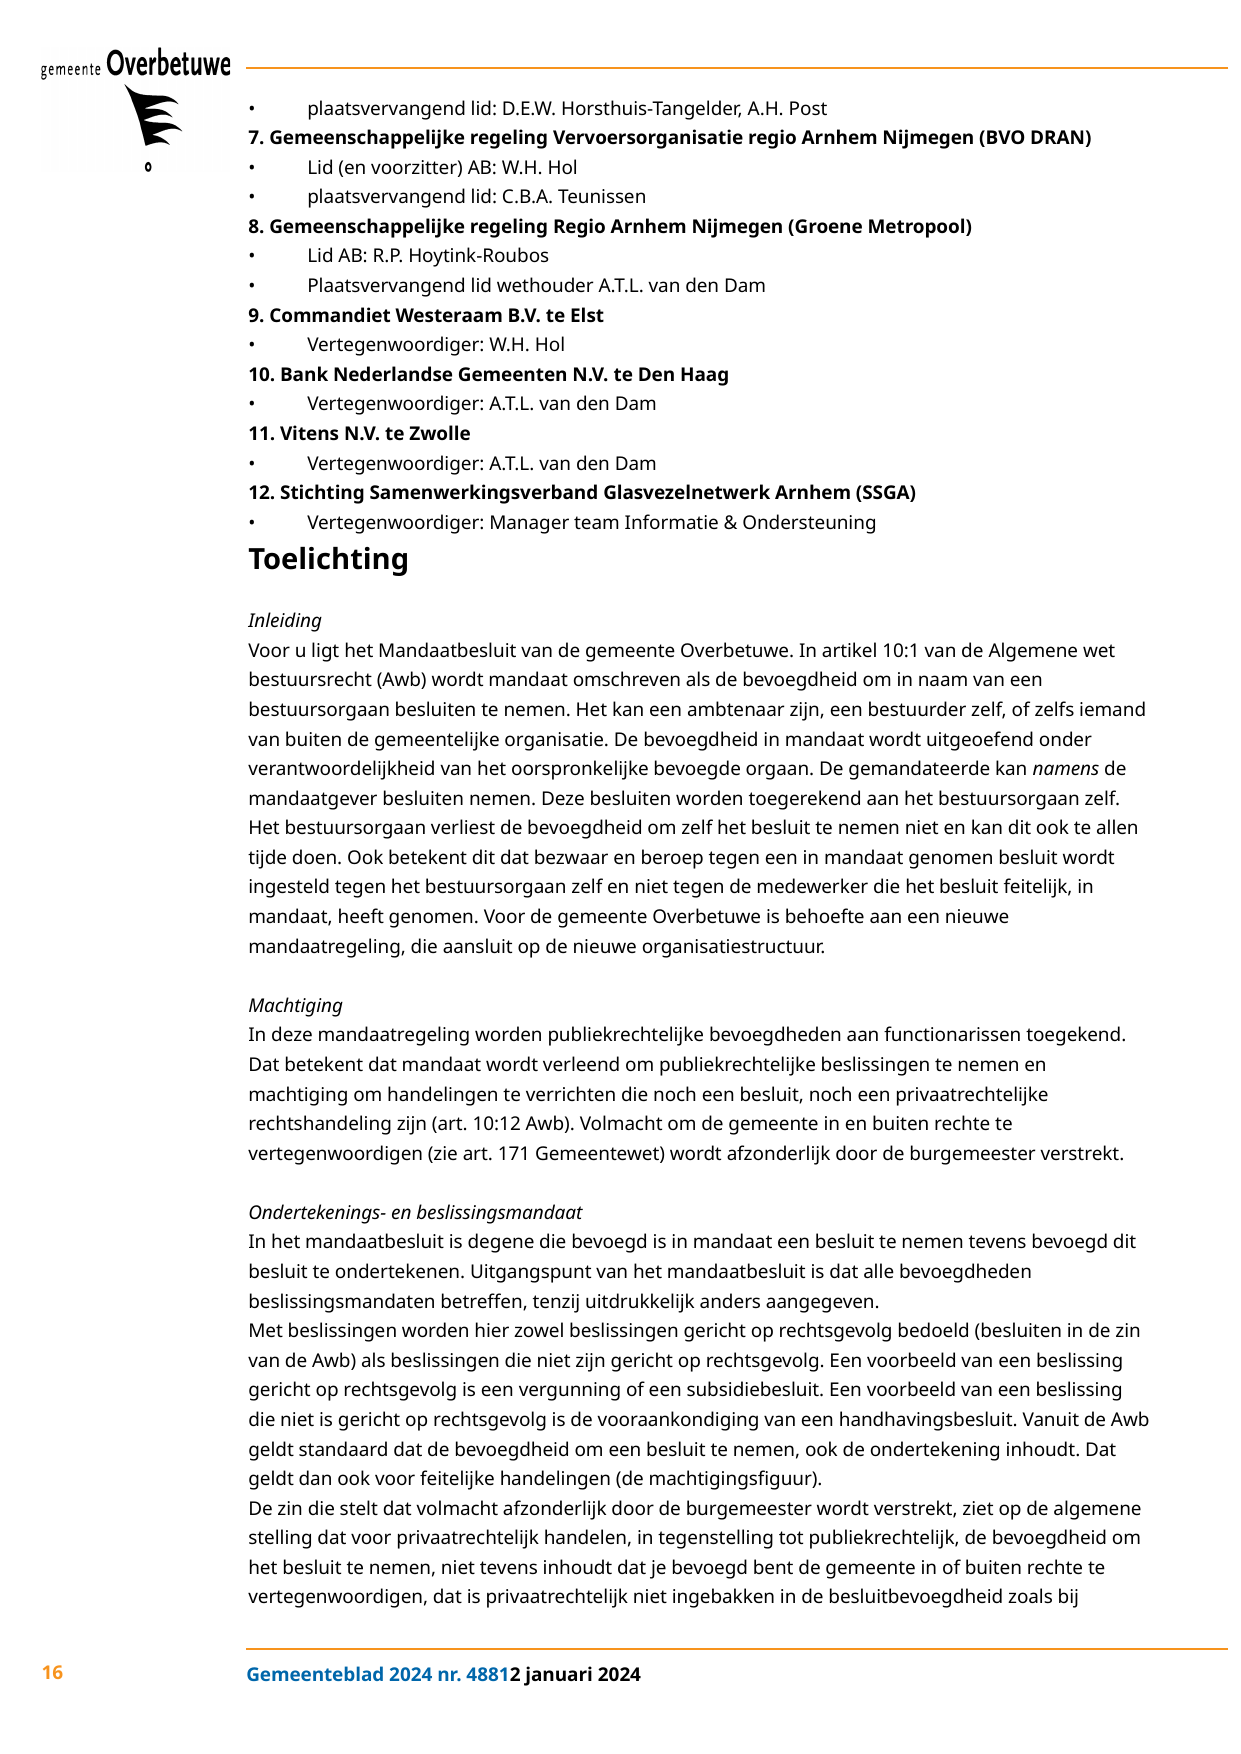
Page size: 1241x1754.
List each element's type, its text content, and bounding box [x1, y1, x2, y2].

text 9. Commandiet Westeraam B.V. te Elst [248, 302, 1152, 328]
list Vertegenwoordiger: W.H. Hol [248, 331, 1152, 357]
list Vertegenwoordiger: A.T.L. van den Dam [248, 450, 1152, 476]
list Lid (en voorzitter) AB: W.H. Hol [248, 154, 1152, 180]
text Toelichting [248, 538, 1152, 578]
text 10. Bank Nederlandse Gemeenten N.V. te Den Haag [248, 361, 1152, 387]
text 11. Vitens N.V. te Zwolle [248, 420, 1152, 446]
text Met beslissingen worden hier zowel beslissingen gericht op rechtsgevolg bedoeld (besluiten in de zin van de Awb) als beslissingen die niet zijn gericht op rechtsgevolg. Een voorbeeld van een beslissing gericht op rechtsgevolg is een vergunning of een subsidiebesluit. Een voorbeeld van een beslissing die niet is gericht op rechtsgevolg is de vooraankondiging van een handhavingsbesluit. Vanuit de Awb geldt standaard dat de bevoegdheid om een besluit te nemen, ook de ondertekening inhoudt. Dat geldt dan ook voor feitelijke handelingen (de machtigingsfiguur). [248, 1317, 1152, 1491]
text De zin die stelt dat volmacht afzonderlijk door de burgemeester wordt verstrekt, ziet op de algemene stelling dat voor privaatrechtelijk handelen, in tegenstelling tot publiekrechtelijk, de bevoegdheid om het besluit te nemen, niet tevens inhoudt dat je bevoegd bent de gemeente in of buiten rechte te vertegenwoordigen, dat is privaatrechtelijk niet ingebakken in de besluitbevoegdheid zoals bij [248, 1495, 1152, 1609]
text Inleiding [248, 607, 1152, 633]
text 8. Gemeenschappelijke regeling Regio Arnhem Nijmegen (Groene Metropool) [248, 213, 1152, 239]
list plaatsvervangend lid: D.E.W. Horsthuis-Tangelder, A.H. Post [248, 95, 1152, 121]
text In deze mandaatregeling worden publiekrechtelijke bevoegdheden aan functionarissen toegekend. Dat betekent dat mandaat wordt verleend om publiekrechtelijke beslissingen te nemen en machtiging om handelingen te verrichten die noch een besluit, noch een privaatrechtelijke rechtshandeling zijn (art. 10:12 Awb). Volmacht om de gemeente in en buiten rechte te vertegenwoordigen (zie art. 171 Gemeentewet) wordt afzonderlijk door de burgemeester verstrekt. [248, 1022, 1152, 1166]
text 12. Stichting Samenwerkingsverband Glasvezelnetwerk Arnhem (SSGA) [248, 479, 1152, 505]
picture [41, 47, 231, 172]
list plaatsvervangend lid: C.B.A. Teunissen [248, 183, 1152, 209]
text In het mandaatbesluit is degene die bevoegd is in mandaat een besluit te nemen tevens bevoegd dit besluit te ondertekenen. Uitgangspunt van het mandaatbesluit is dat alle bevoegdheden beslissingsmandaten betreffen, tenzij uitdrukkelijk anders aangegeven. [248, 1229, 1152, 1313]
list Vertegenwoordiger: A.T.L. van den Dam [248, 391, 1152, 416]
text Machtiging [248, 992, 1152, 1018]
list Plaatsvervangend lid wethouder A.T.L. van den Dam [248, 272, 1152, 298]
text Ondertekenings- en beslissingsmandaat [248, 1199, 1152, 1225]
text 7. Gemeenschappelijke regeling Vervoersorganisatie regio Arnhem Nijmegen (BVO DRAN) [248, 124, 1152, 150]
text Voor u ligt het Mandaatbesluit van de gemeente Overbetuwe. In artikel 10:1 van de Algemene wet bestuursrecht (Awb) wordt mandaat omschreven als de bevoegdheid om in naam van een bestuursorgaan besluiten te nemen. Het kan een ambtenaar zijn, een bestuurder zelf, of zelfs iemand van buiten de gemeentelijke organisatie. De bevoegdheid in mandaat wordt uitgeoefend onder verantwoordelijkheid van het oorspronkelijke bevoegde orgaan. De gemandateerde kan namens de mandaatgever besluiten nemen. Deze besluiten worden toegerekend aan het bestuursorgaan zelf. Het bestuursorgaan verliest de bevoegdheid om zelf het besluit te nemen niet en kan dit ook te allen tijde doen. Ook betekent dit dat bezwaar en beroep tegen een in mandaat genomen besluit wordt ingesteld tegen het bestuursorgaan zelf en niet tegen de medewerker die het besluit feitelijk, in mandaat, heeft genomen. Voor de gemeente Overbetuwe is behoefte aan een nieuwe mandaatregeling, die aansluit op de nieuwe organisatiestructuur. [248, 637, 1152, 958]
list Vertegenwoordiger: Manager team Informatie & Ondersteuning [248, 509, 1152, 535]
list Lid AB: R.P. Hoytink-Roubos [248, 243, 1152, 268]
